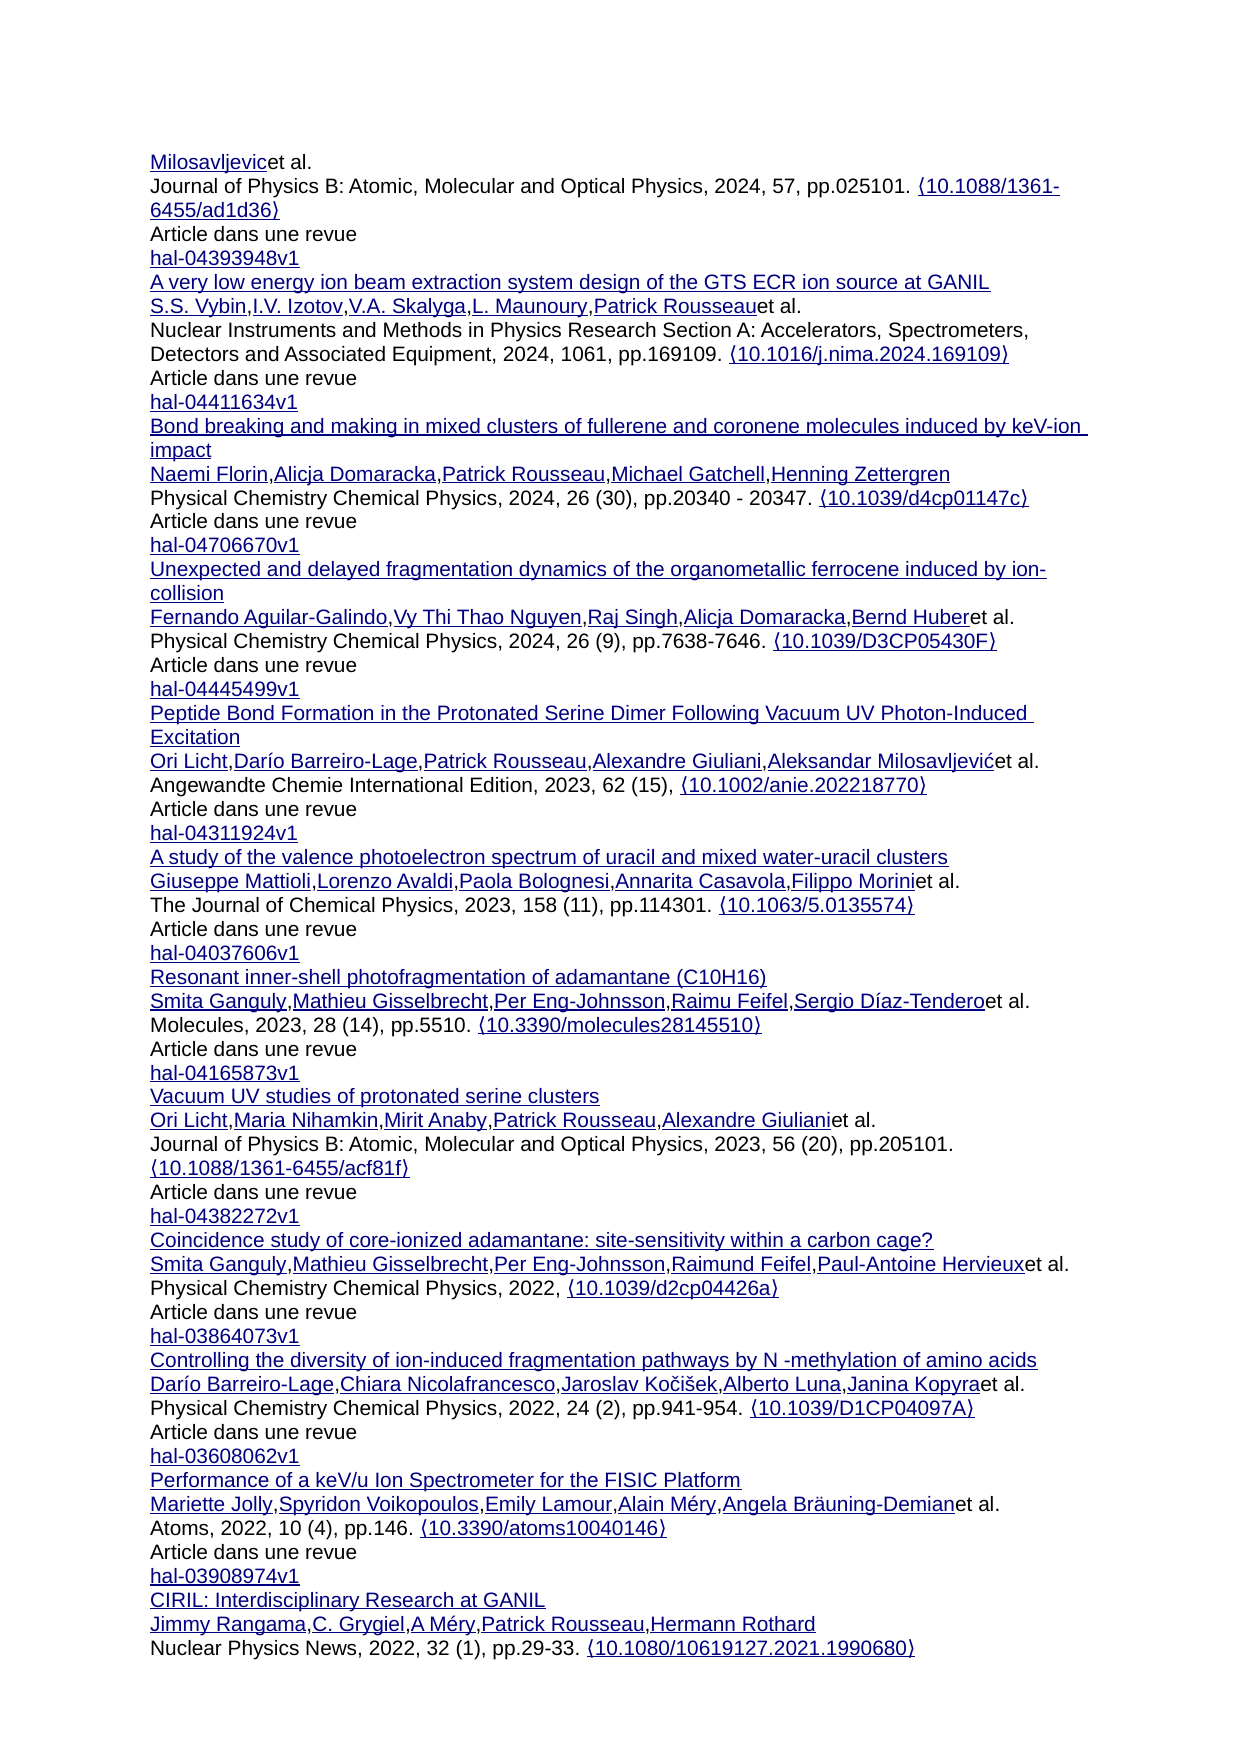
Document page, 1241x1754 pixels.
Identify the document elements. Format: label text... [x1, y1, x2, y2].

table_cell Peptide Bond Formation in the Protonated Serine Dimer Following Vacuum UV Photon‐Induced Excitation Ori Licht,Darío Barreiro-Lage,Patrick Rousseau,Alexandre Giuliani,Aleksandar Milosavljevićet al. Angewandte Chemie International Edition, 2023, 62 (15), ⟨10.1002/anie.202218770⟩ Article dans une revue hal-04311924v1 [150, 701, 1090, 845]
table_cell Milosavljevicet al. Journal of Physics B: Atomic, Molecular and Optical Physics, 2024, 57, pp.025101. ⟨10.1088/1361-6455/ad1d36⟩ Article dans une revue hal-04393948v1 [150, 150, 1090, 270]
table_cell Performance of a keV/u Ion Spectrometer for the FISIC Platform Mariette Jolly,Spyridon Voikopoulos,Emily Lamour,Alain Méry,Angela Bräuning-Demianet al. Atoms, 2022, 10 (4), pp.146. ⟨10.3390/atoms10040146⟩ Article dans une revue hal-03908974v1 [150, 1468, 1090, 1587]
table_cell Vacuum UV studies of protonated serine clusters Ori Licht,Maria Nihamkin,Mirit Anaby,Patrick Rousseau,Alexandre Giulianiet al. Journal of Physics B: Atomic, Molecular and Optical Physics, 2023, 56 (20), pp.205101. ⟨10.1088/1361-6455/acf81f⟩ Article dans une revue hal-04382272v1 [150, 1084, 1090, 1228]
table_cell Coincidence study of core-ionized adamantane: site-sensitivity within a carbon cage? Smita Ganguly,Mathieu Gisselbrecht,Per Eng-Johnsson,Raimund Feifel,Paul-Antoine Hervieuxet al. Physical Chemistry Chemical Physics, 2022, ⟨10.1039/d2cp04426a⟩ Article dans une revue hal-03864073v1 [150, 1228, 1090, 1348]
table_cell A very low energy ion beam extraction system design of the GTS ECR ion source at GANIL S.S. Vybin,I.V. Izotov,V.A. Skalyga,L. Maunoury,Patrick Rousseauet al. Nuclear Instruments and Methods in Physics Research Section A: Accelerators, Spectrometers, Detectors and Associated Equipment, 2024, 1061, pp.169109. ⟨10.1016/j.nima.2024.169109⟩ Article dans une revue hal-04411634v1 [150, 270, 1090, 413]
table_cell A study of the valence photoelectron spectrum of uracil and mixed water-uracil clusters Giuseppe Mattioli,Lorenzo Avaldi,Paola Bolognesi,Annarita Casavola,Filippo Moriniet al. The Journal of Chemical Physics, 2023, 158 (11), pp.114301. ⟨10.1063/5.0135574⟩ Article dans une revue hal-04037606v1 [150, 845, 1090, 964]
table_cell Unexpected and delayed fragmentation dynamics of the organometallic ferrocene induced by ion-collision Fernando Aguilar-Galindo,Vy Thi Thao Nguyen,Raj Singh,Alicja Domaracka,Bernd Huberet al. Physical Chemistry Chemical Physics, 2024, 26 (9), pp.7638-7646. ⟨10.1039/D3CP05430F⟩ Article dans une revue hal-04445499v1 [150, 557, 1090, 701]
table_cell Controlling the diversity of ion-induced fragmentation pathways by N -methylation of amino acids Darío Barreiro-Lage,Chiara Nicolafrancesco,Jaroslav Kočišek,Alberto Luna,Janina Kopyraet al. Physical Chemistry Chemical Physics, 2022, 24 (2), pp.941-954. ⟨10.1039/D1CP04097A⟩ Article dans une revue hal-03608062v1 [150, 1348, 1090, 1468]
table_cell Resonant inner-shell photofragmentation of adamantane (C10H16) Smita Ganguly,Mathieu Gisselbrecht,Per Eng-Johnsson,Raimu Feifel,Sergio Díaz-Tenderoet al. Molecules, 2023, 28 (14), pp.5510. ⟨10.3390/molecules28145510⟩ Article dans une revue hal-04165873v1 [150, 965, 1090, 1084]
table_cell CIRIL: Interdisciplinary Research at GANIL Jimmy Rangama,C. Grygiel,A Méry,Patrick Rousseau,Hermann Rothard Nuclear Physics News, 2022, 32 (1), pp.29-33. ⟨10.1080/10619127.2021.1990680⟩ [150, 1588, 1090, 1659]
table_cell Bond breaking and making in mixed clusters of fullerene and coronene molecules induced by keV-ion impact Naemi Florin,Alicja Domaracka,Patrick Rousseau,Michael Gatchell,Henning Zettergren Physical Chemistry Chemical Physics, 2024, 26 (30), pp.20340 - 20347. ⟨10.1039/d4cp01147c⟩ Article dans une revue hal-04706670v1 [150, 414, 1090, 557]
